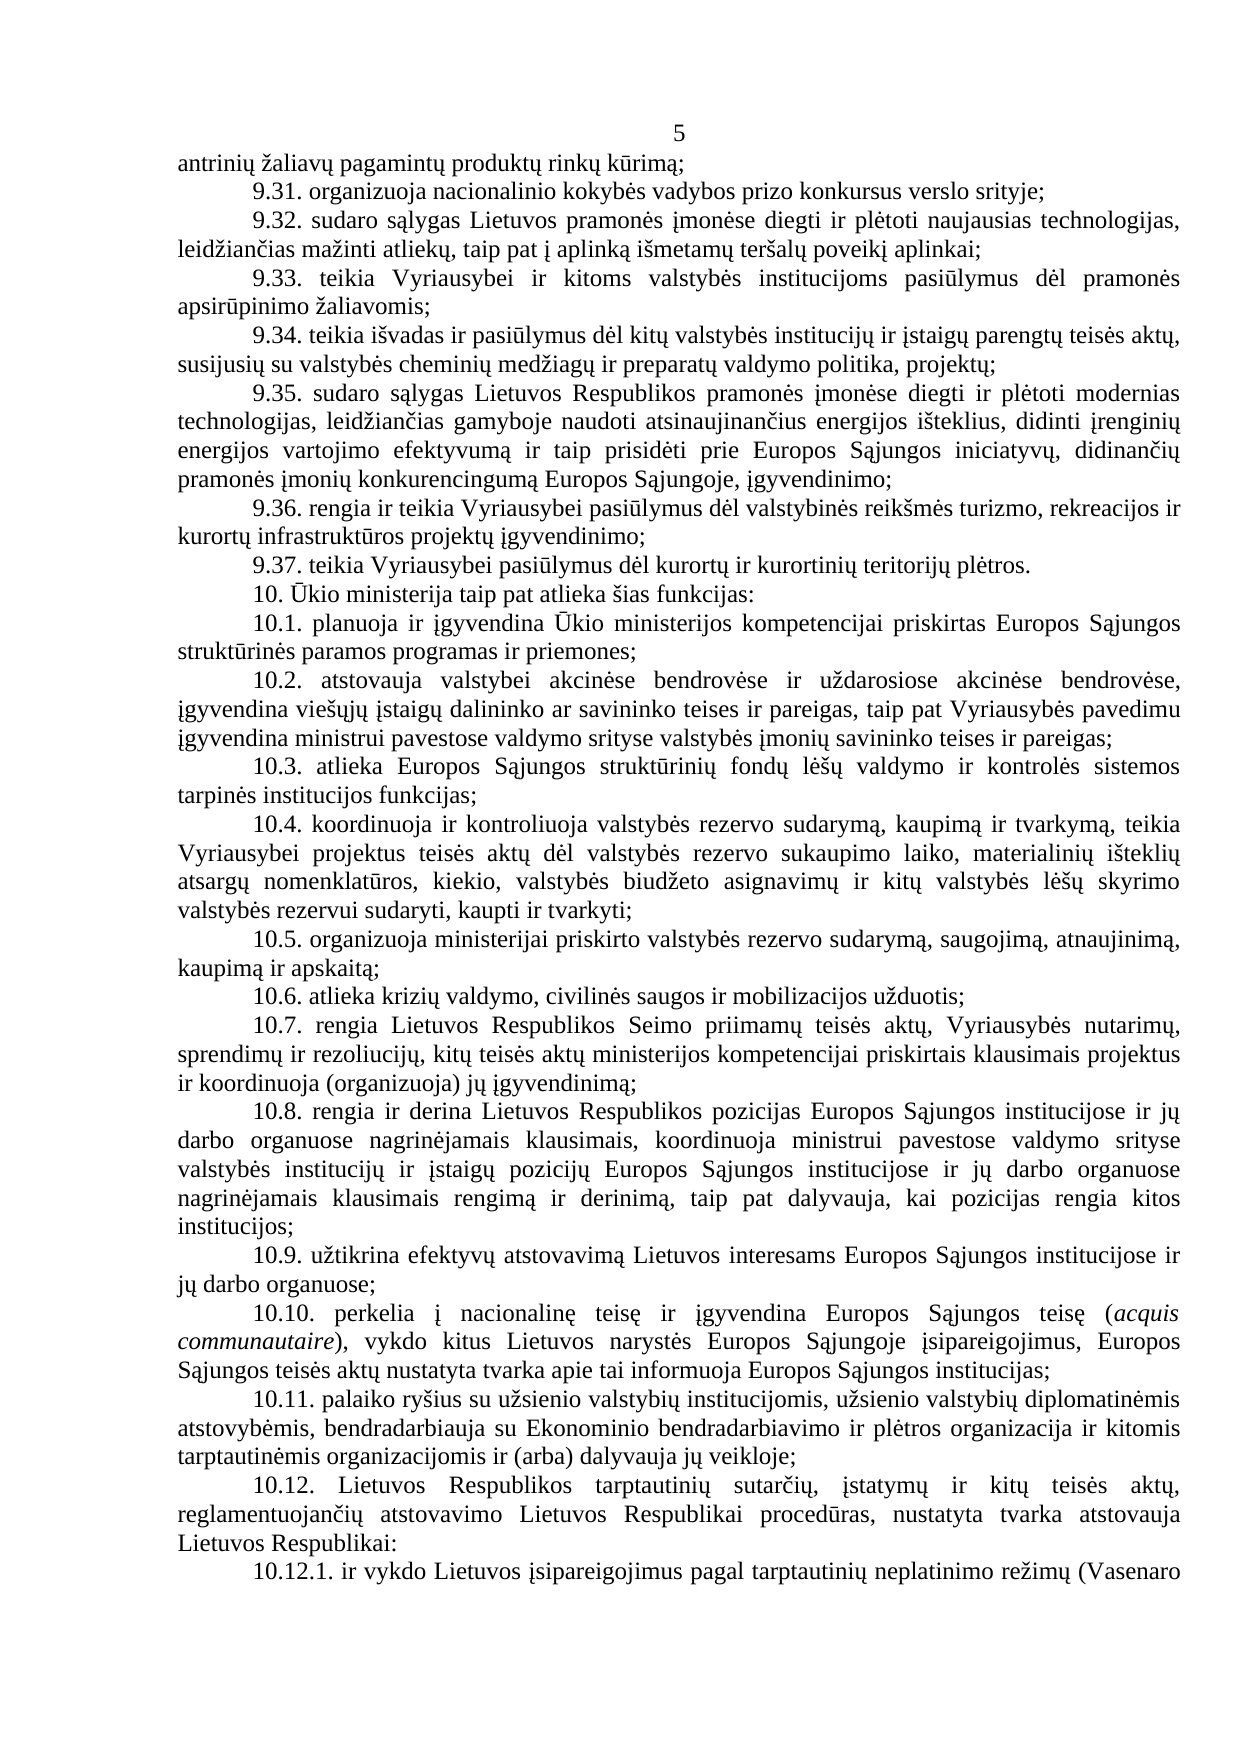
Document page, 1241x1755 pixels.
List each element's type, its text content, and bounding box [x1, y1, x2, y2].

text 10.6. atlieka krizių valdymo, civilinės saugos ir mobilizacijos užduotis; [177, 981, 1181, 1010]
text 9.31. organizuoja nacionalinio kokybės vadybos prizo konkursus verslo srityje; [177, 176, 1181, 205]
text 9.33. teikia Vyriausybei ir kitoms valstybės institucijoms pasiūlymus dėl pramonės apsirūpinimo žaliavomis; [177, 263, 1181, 320]
text 10.4. koordinuoja ir kontroliuoja valstybės rezervo sudarymą, kaupimą ir tvarkymą, teikia Vyriausybei projektus teisės aktų dėl valstybės rezervo sukaupimo laiko, materialinių išteklių atsargų nomenklatūros, kiekio, valstybės biudžeto asignavimų ir kitų valstybės lėšų skyrimo valstybės rezervui sudaryti, kaupti ir tvarkyti; [177, 809, 1181, 924]
text 10.5. organizuoja ministerijai priskirto valstybės rezervo sudarymą, saugojimą, atnaujinimą, kaupimą ir apskaitą; [177, 924, 1181, 981]
text 10.3. atlieka Europos Sąjungos struktūrinių fondų lėšų valdymo ir kontrolės sistemos tarpinės institucijos funkcijas; [177, 751, 1181, 809]
text 10.1. planuoja ir įgyvendina Ūkio ministerijos kompetencijai priskirtas Europos Sąjungos struktūrinės paramos programas ir priemones; [177, 608, 1181, 665]
text 10.11. palaiko ryšius su užsienio valstybių institucijomis, užsienio valstybių diplomatinėmis atstovybėmis, bendradarbiauja su Ekonominio bendradarbiavimo ir plėtros organizacija ir kitomis tarptautinėmis organizacijomis ir (arba) dalyvauja jų veikloje; [177, 1384, 1181, 1470]
text 9.37. teikia Vyriausybei pasiūlymus dėl kurortų ir kurortinių teritorijų plėtros. [177, 550, 1181, 579]
text 10.10. perkelia į nacionalinę teisę ir įgyvendina Europos Sąjungos teisę (acquis communautaire), vykdo kitus Lietuvos narystės Europos Sąjungoje įsipareigojimus, Europos Sąjungos teisės aktų nustatyta tvarka apie tai informuoja Europos Sąjungos institucijas; [177, 1298, 1181, 1384]
text 10.9. užtikrina efektyvų atstovavimą Lietuvos interesams Europos Sąjungos institucijose ir jų darbo organuose; [177, 1240, 1181, 1298]
text 9.32. sudaro sąlygas Lietuvos pramonės įmonėse diegti ir plėtoti naujausias technologijas, leidžiančias mažinti atliekų, taip pat į aplinką išmetamų teršalų poveikį aplinkai; [177, 205, 1181, 263]
text 10.8. rengia ir derina Lietuvos Respublikos pozicijas Europos Sąjungos institucijose ir jų darbo organuose nagrinėjamais klausimais, koordinuoja ministrui pavestose valdymo srityse valstybės institucijų ir įstaigų pozicijų Europos Sąjungos institucijose ir jų darbo organuose nagrinėjamais klausimais rengimą ir derinimą, taip pat dalyvauja, kai pozicijas rengia kitos institucijos; [177, 1096, 1181, 1240]
text 10.7. rengia Lietuvos Respublikos Seimo priimamų teisės aktų, Vyriausybės nutarimų, sprendimų ir rezoliucijų, kitų teisės aktų ministerijos kompetencijai priskirtais klausimais projektus ir koordinuoja (organizuoja) jų įgyvendinimą; [177, 1010, 1181, 1096]
text 9.36. rengia ir teikia Vyriausybei pasiūlymus dėl valstybinės reikšmės turizmo, rekreacijos ir kurortų infrastruktūros projektų įgyvendinimo; [177, 493, 1181, 550]
text 10.2. atstovauja valstybei akcinėse bendrovėse ir uždarosiose akcinėse bendrovėse, įgyvendina viešųjų įstaigų dalininko ar savininko teises ir pareigas, taip pat Vyriausybės pavedimu įgyvendina ministrui pavestose valdymo srityse valstybės įmonių savininko teises ir pareigas; [177, 665, 1181, 751]
text 10.12. Lietuvos Respublikos tarptautinių sutarčių, įstatymų ir kitų teisės aktų, reglamentuojančių atstovavimo Lietuvos Respublikai procedūras, nustatyta tvarka atstovauja Lietuvos Respublikai: [177, 1470, 1181, 1556]
text 10. Ūkio ministerija taip pat atlieka šias funkcijas: [177, 579, 1181, 608]
text 9.35. sudaro sąlygas Lietuvos Respublikos pramonės įmonėse diegti ir plėtoti modernias technologijas, leidžiančias gamyboje naudoti atsinaujinančius energijos išteklius, didinti įrenginių energijos vartojimo efektyvumą ir taip prisidėti prie Europos Sąjungos iniciatyvų, didinančių pramonės įmonių konkurencingumą Europos Sąjungoje, įgyvendinimo; [177, 378, 1181, 493]
text 9.34. teikia išvadas ir pasiūlymus dėl kitų valstybės institucijų ir įstaigų parengtų teisės aktų, susijusių su valstybės cheminių medžiagų ir preparatų valdymo politika, projektų; [177, 320, 1181, 378]
text antrinių žaliavų pagamintų produktų rinkų kūrimą; [177, 148, 1181, 176]
text 10.12.1. ir vykdo Lietuvos įsipareigojimus pagal tarptautinių neplatinimo režimų (Vasenaro [177, 1556, 1181, 1585]
